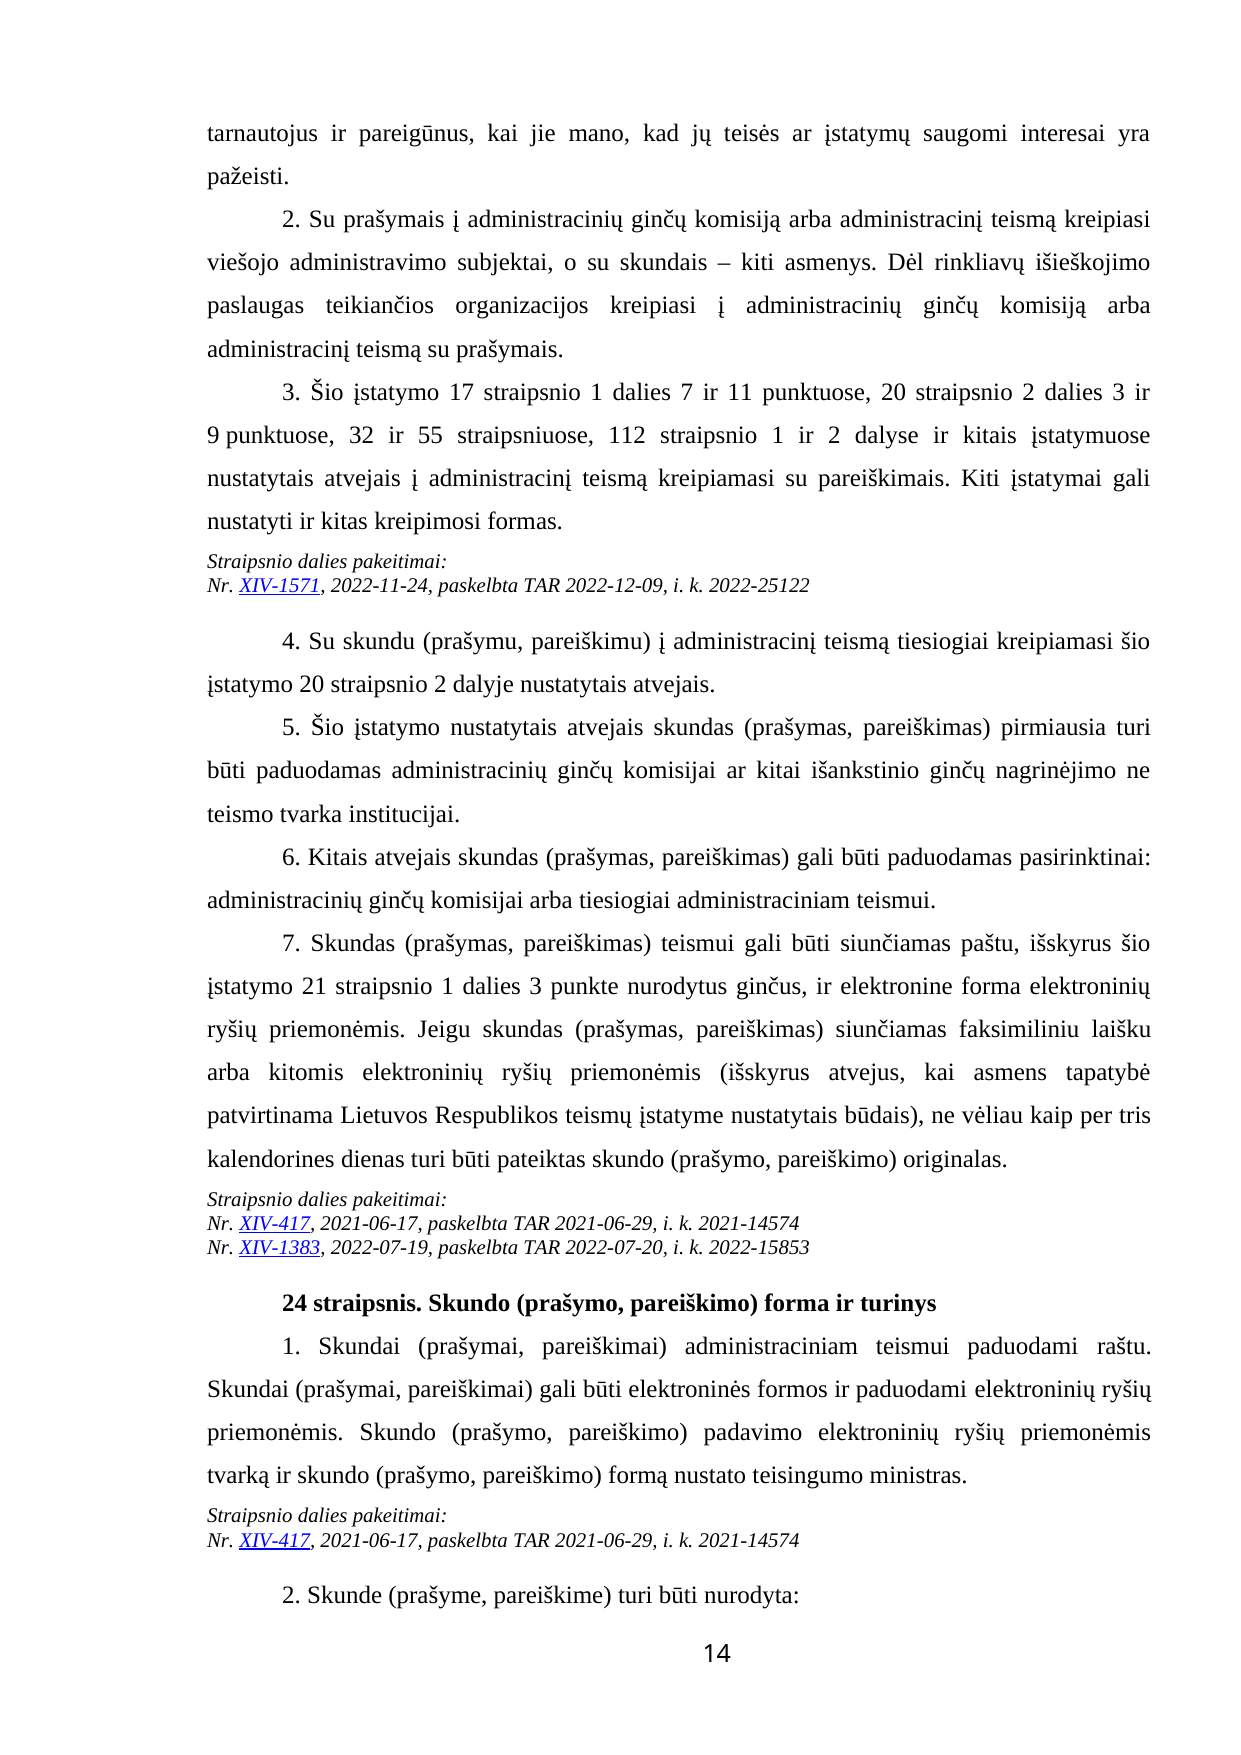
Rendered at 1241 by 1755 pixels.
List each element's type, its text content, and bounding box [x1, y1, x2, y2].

text Nr. XIV-1571, 2022-11-24, paskelbta TAR 2022-12-09, i. k. 2022-25122 [207, 573, 1152, 597]
text Nr. XIV-1383, 2022-07-19, paskelbta TAR 2022-07-20, i. k. 2022-15853 [207, 1235, 1152, 1259]
text Straipsnio dalies pakeitimai: [207, 1187, 1152, 1211]
text 24 straipsnis. Skundo (prašymo, pareiškimo) forma ir turinys [207, 1288, 1152, 1317]
text 5. Šio įstatymo nustatytais atvejais skundas (prašymas, pareiškimas) pirmiausia turi būti paduodamas administracinių ginčų komisijai ar kitai išankstinio ginčų nagrinėjimo ne teismo tvarka institucijai. [207, 712, 1152, 827]
text 2. Su prašymais į administracinių ginčų komisiją arba administracinį teismą kreipiasi viešojo administravimo subjektai, o su skundais – kiti asmenys. Dėl rinkliavų išieškojimo paslaugas teikiančios organizacijos kreipiasi į administracinių ginčų komisiją arba administracinį teismą su prašymais. [207, 204, 1152, 362]
text 7. Skundas (prašymas, pareiškimas) teismui gali būti siunčiamas paštu, išskyrus šio įstatymo 21 straipsnio 1 dalies 3 punkte nurodytus ginčus, ir elektronine forma elektroninių ryšių priemonėmis. Jeigu skundas (prašymas, pareiškimas) siunčiamas faksimiliniu laišku arba kitomis elektroninių ryšių priemonėmis (išskyrus atvejus, kai asmens tapatybė patvirtinama Lietuvos Respublikos teismų įstatyme nustatytais būdais), ne vėliau kaip per tris kalendorines dienas turi būti pateiktas skundo (prašymo, pareiškimo) originalas. [207, 928, 1152, 1172]
text tarnautojus ir pareigūnus, kai jie mano, kad jų teisės ar įstatymų saugomi interesai yra pažeisti. [207, 118, 1152, 190]
text 3. Šio įstatymo 17 straipsnio 1 dalies 7 ir 11 punktuose, 20 straipsnio 2 dalies 3 ir 9 punktuose, 32 ir 55 straipsniuose, 112 straipsnio 1 ir 2 dalyse ir kitais įstatymuose nustatytais atvejais į administracinį teismą kreipiamasi su pareiškimais. Kiti įstatymai gali nustatyti ir kitas kreipimosi formas. [207, 377, 1152, 535]
text 4. Su skundu (prašymu, pareiškimu) į administracinį teismą tiesiogiai kreipiamasi šio įstatymo 20 straipsnio 2 dalyje nustatytais atvejais. [207, 626, 1152, 698]
text 6. Kitais atvejais skundas (prašymas, pareiškimas) gali būti paduodamas pasirinktinai: administracinių ginčų komisijai arba tiesiogiai administraciniam teismui. [207, 842, 1152, 914]
text 1. Skundai (prašymai, pareiškimai) administraciniam teismui paduodami raštu. Skundai (prašymai, pareiškimai) gali būti elektroninės formos ir paduodami elektroninių ryšių priemonėmis. Skundo (prašymo, pareiškimo) padavimo elektroninių ryšių priemonėmis tvarką ir skundo (prašymo, pareiškimo) formą nustato teisingumo ministras. [207, 1331, 1152, 1489]
text Straipsnio dalies pakeitimai: [207, 1503, 1152, 1527]
text 2. Skunde (prašyme, pareiškime) turi būti nurodyta: [207, 1580, 1152, 1609]
text Straipsnio dalies pakeitimai: [207, 549, 1152, 573]
text Nr. XIV-417, 2021-06-17, paskelbta TAR 2021-06-29, i. k. 2021-14574 [207, 1211, 1152, 1235]
text Nr. XIV-417, 2021-06-17, paskelbta TAR 2021-06-29, i. k. 2021-14574 [207, 1527, 1152, 1552]
